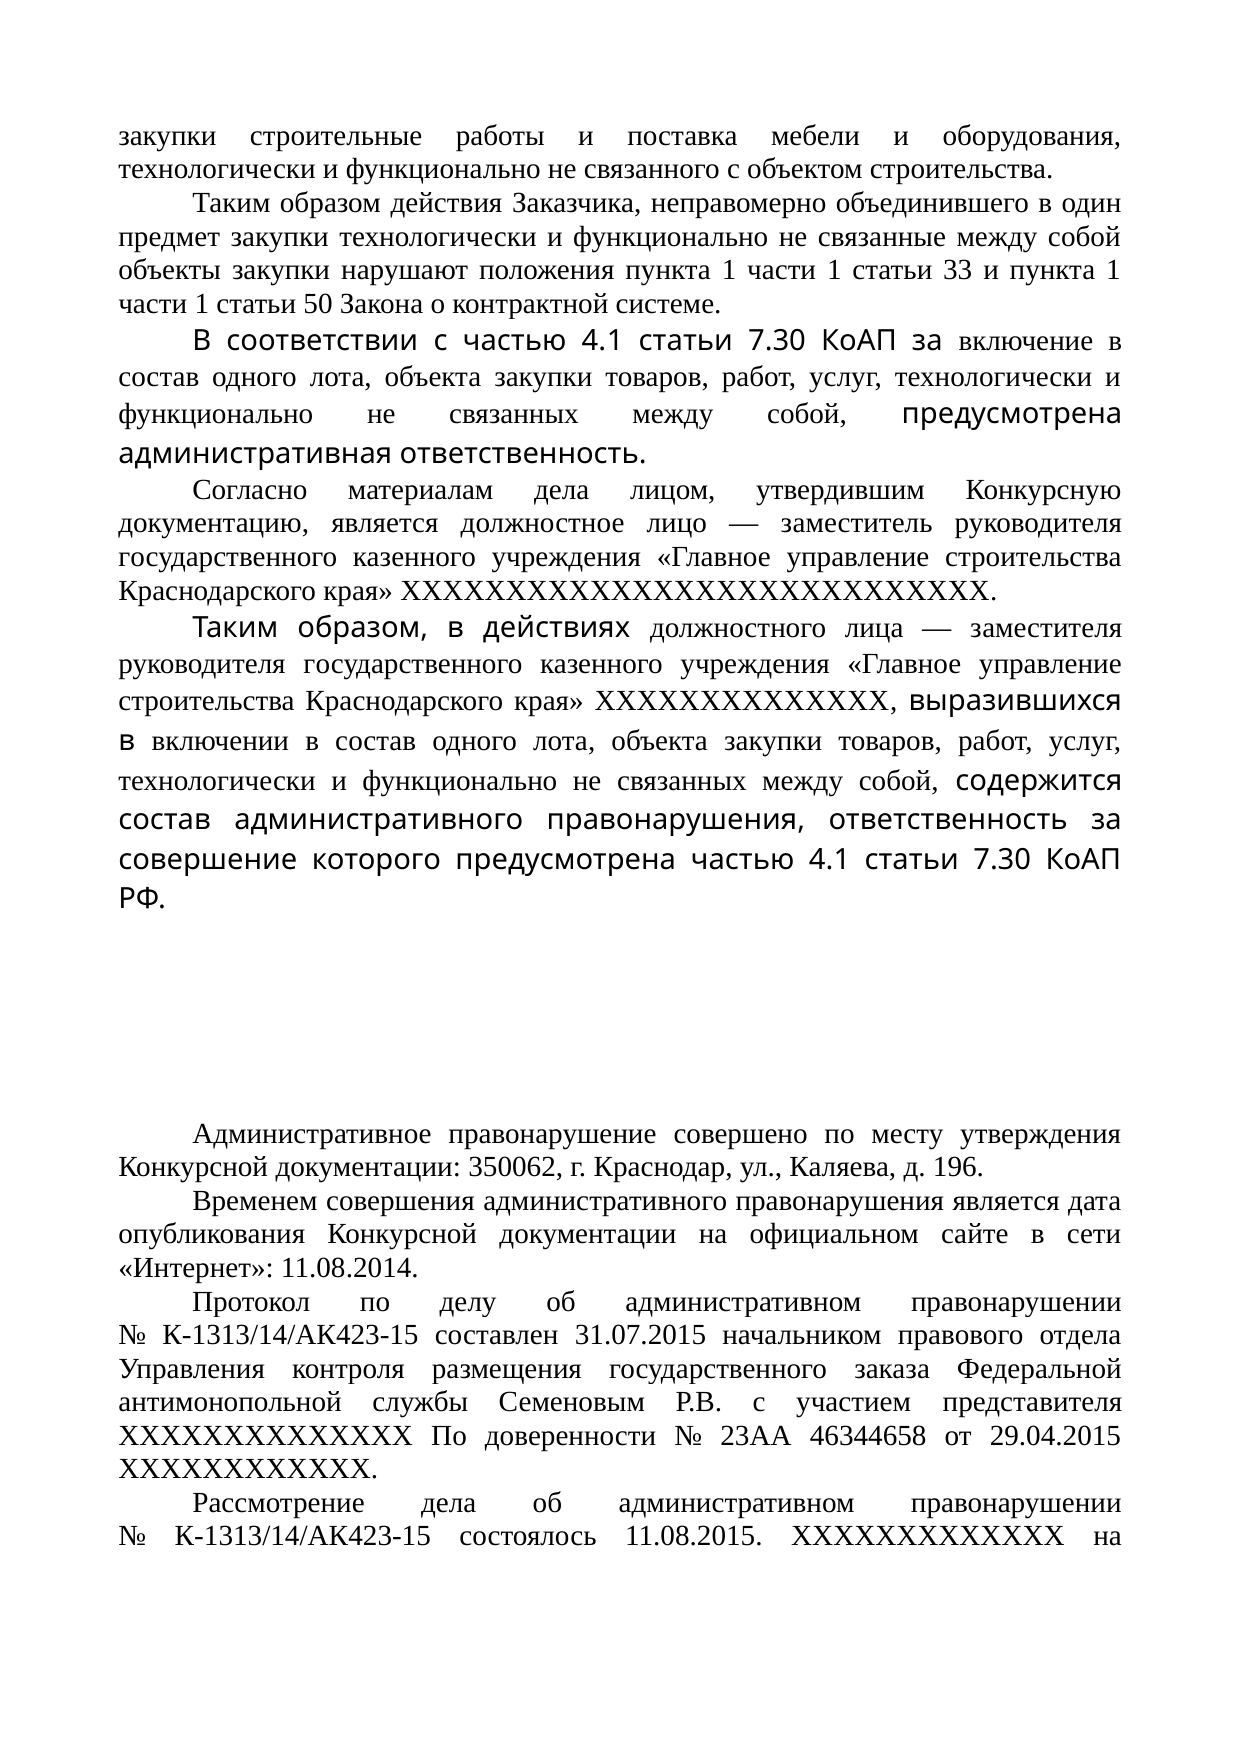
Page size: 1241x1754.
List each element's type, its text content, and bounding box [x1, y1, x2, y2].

text закупки строительные работы и поставка мебели и оборудования, технологически и функционально не связанного с объектом строительства. [118, 118, 1122, 185]
text Таким образом действия Заказчика, неправомерно объединившего в один предмет закупки технологически и функционально не связанные между собой объекты закупки нарушают положения пункта 1 части 1 статьи 33 и пункта 1 части 1 статьи 50 Закона о контрактной системе. [118, 185, 1122, 319]
text Протокол по делу об административном правонарушении № К-1313/14/АК423-15 составлен 31.07.2015 начальником правового отдела Управления контроля размещения государственного заказа Федеральной антимонопольной службы Семеновым Р.В. с участием представителя XXXXXXXXXXXXXX По доверенности № 23АА 46344658 от 29.04.2015 XXXXXXXXXXXX. [118, 1284, 1122, 1485]
text Административное правонарушение совершено по месту утверждения Конкурсной документации: 350062, г. Краснодар, ул., Каляева, д. 196. [118, 1116, 1122, 1183]
text Таким образом, в действиях должностного лица — заместителя руководителя государственного казенного учреждения «Главное управление строительства Краснодарского края» XXXXXXXXXXXXXX, выразившихся в включении в состав одного лота, объекта закупки товаров, работ, услуг, технологически и функционально не связанных между собой, содержится состав административного правонарушения, ответственность за совершение которого предусмотрена частью 4.1 статьи 7.30 КоАП РФ. [118, 606, 1122, 917]
text Временем совершения административного правонарушения является дата опубликования Конкурсной документации на официальном сайте в сети «Интернет»: 11.08.2014. [118, 1183, 1122, 1284]
text Рассмотрение дела об административном правонарушении № К-1313/14/АК423-15 состоялось 11.08.2015. XXXXXXXXXXXXX на [118, 1485, 1122, 1552]
text В соответствии с частью 4.1 статьи 7.30 КоАП за включение в состав одного лота, объекта закупки товаров, работ, услуг, технологически и функционально не связанных между собой, предусмотрена административная ответственность. [118, 319, 1122, 472]
text Согласно материалам дела лицом, утвердившим Конкурсную документацию, является должностное лицо — заместитель руководителя государственного казенного учреждения «Главное управление строительства Краснодарского края» XXXXXXXXXXXXXXXXXXXXXXXXXXXX. [118, 472, 1122, 606]
